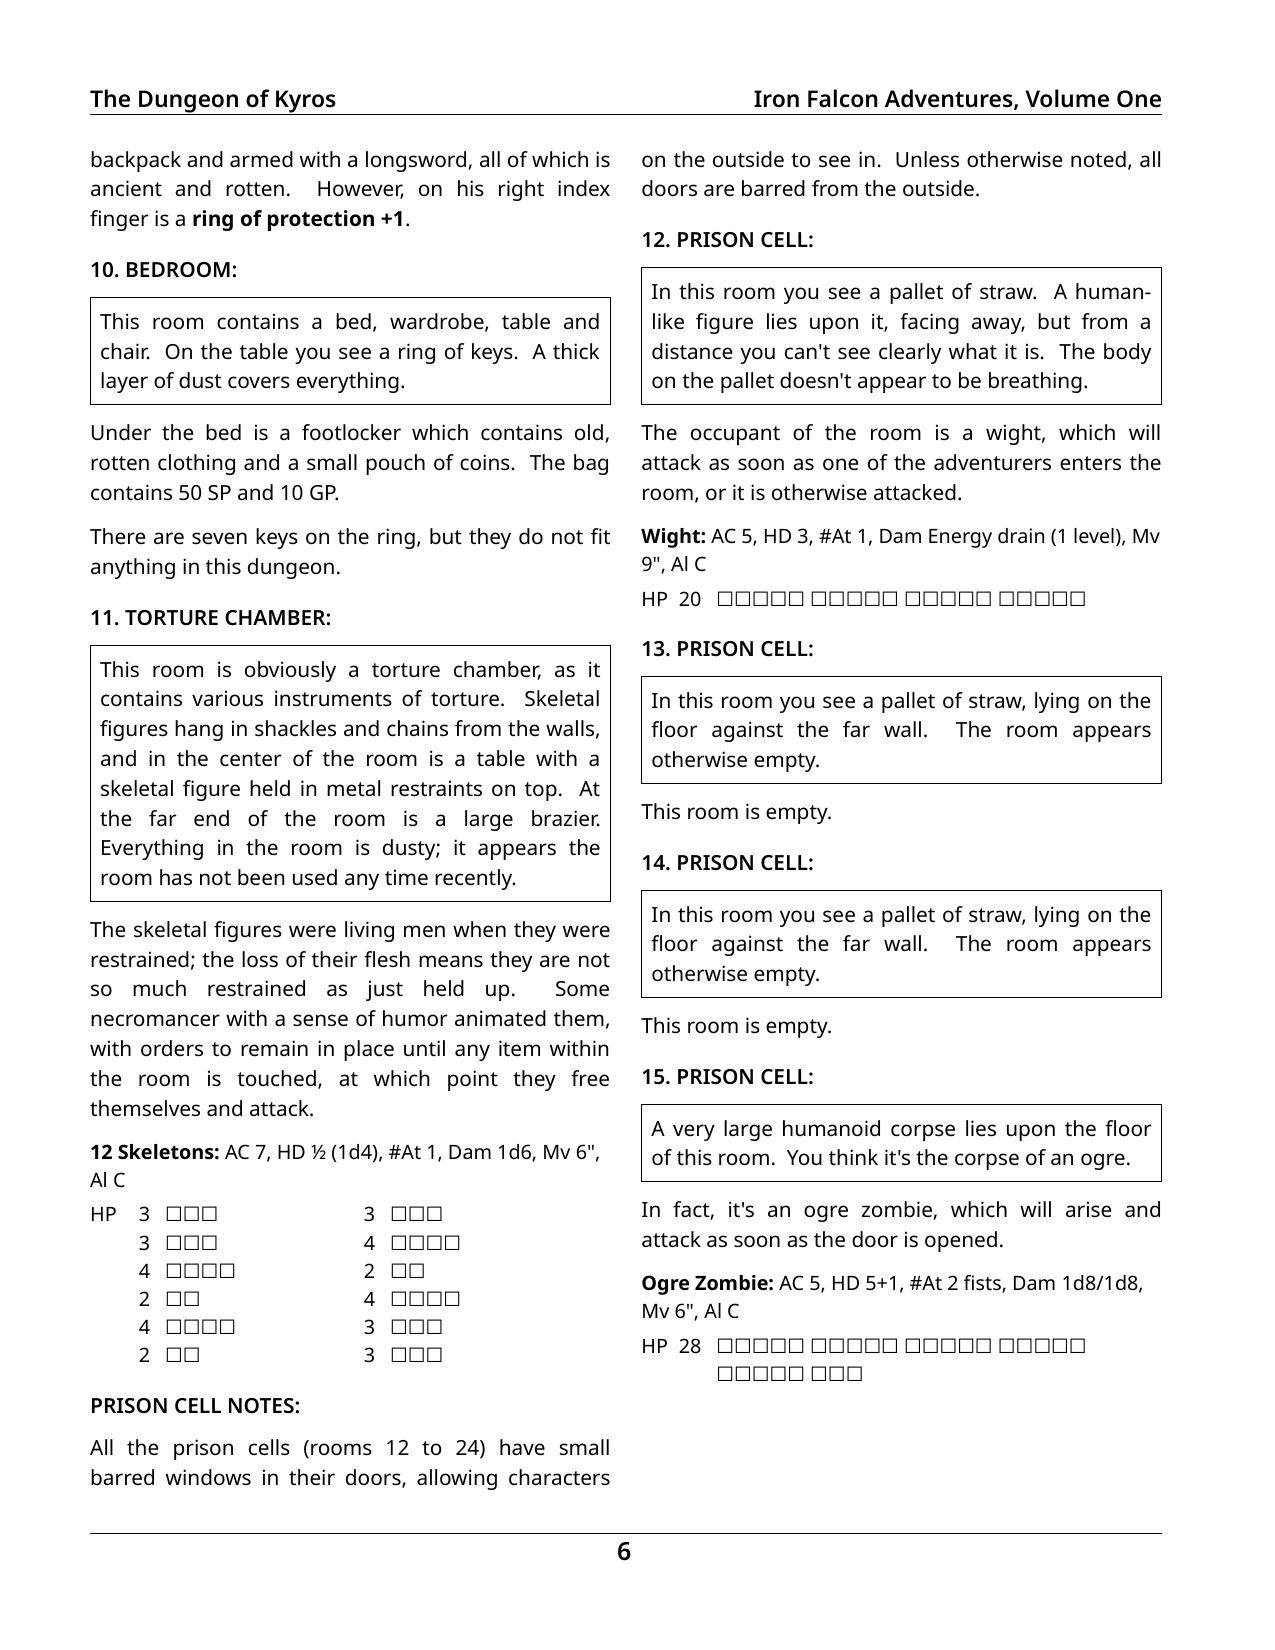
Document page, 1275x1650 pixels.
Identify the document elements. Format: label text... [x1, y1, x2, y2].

text This room contains a bed, wardrobe, table and chair. On the table you see a ring of keys. A thick layer of dust covers everything. [91, 298, 610, 404]
text 2 ☐☐ 4 ☐☐☐☐ [90, 1285, 611, 1312]
text HP 20 ☐☐☐☐☐ ☐☐☐☐☐ ☐☐☐☐☐ ☐☐☐☐☐ [641, 585, 1162, 612]
text This room is empty. [641, 797, 1162, 826]
subtitle PRISON CELL NOTES: [90, 1391, 611, 1419]
subtitle 15. PRISON CELL: [641, 1062, 1162, 1090]
text This room is empty. [641, 1011, 1162, 1039]
text 4 ☐☐☐☐ 3 ☐☐☐ [90, 1313, 611, 1341]
text 12 Skeletons: AC 7, HD ½ (1d4), #At 1, Dam 1d6, Mv 6", Al C [90, 1138, 611, 1193]
text HP 28 ☐☐☐☐☐ ☐☐☐☐☐ ☐☐☐☐☐ ☐☐☐☐☐ [641, 1332, 1162, 1359]
text In this room you see a pallet of straw. A human-like figure lies upon it, facing away, but from a distance you can't see clearly what it is. The body on the pallet doesn't appear to be breathing. [642, 268, 1161, 404]
text In fact, it's an ogre zombie, which will arise and attack as soon as the door is opened. [641, 1195, 1162, 1253]
text The occupant of the room is a wight, which will attack as soon as one of the adventurers enters the room, or it is otherwise attacked. [641, 418, 1162, 506]
text In this room you see a pallet of straw, lying on the floor against the far wall. The room appears otherwise empty. [642, 891, 1161, 997]
subtitle 13. PRISON CELL: [641, 634, 1162, 662]
text 4 ☐☐☐☐ 2 ☐☐ [90, 1257, 611, 1284]
text backpack and armed with a longsword, all of which is ancient and rotten. However, on his right index finger is a ring of protection +1. [90, 145, 611, 233]
text 3 ☐☐☐ 4 ☐☐☐☐ [90, 1229, 611, 1256]
subtitle 11. TORTURE CHAMBER: [90, 603, 611, 631]
text A very large humanoid corpse lies upon the floor of this room. You think it's the corpse of an ogre. [642, 1105, 1161, 1181]
text There are seven keys on the ring, but they do not fit anything in this dungeon. [90, 522, 611, 581]
subtitle 12. PRISON CELL: [641, 225, 1162, 254]
text In this room you see a pallet of straw, lying on the floor against the far wall. The room appears otherwise empty. [642, 677, 1161, 783]
text Wight: AC 5, HD 3, #At 1, Dam Energy drain (1 level), Mv 9", Al C [641, 522, 1162, 577]
text The skeletal figures were living men when they were restrained; the loss of their flesh means they are not so much restrained as just held up. Some necromancer with a sense of humor animated them, with orders to remain in place until any item within the room is touched, at which point they free themselves and attack. [90, 915, 611, 1122]
subtitle 10. BEDROOM: [90, 255, 611, 284]
text HP 3 ☐☐☐ 3 ☐☐☐ [90, 1201, 611, 1228]
text ☐☐☐☐☐ ☐☐☐ [641, 1360, 1162, 1387]
subtitle 14. PRISON CELL: [641, 848, 1162, 876]
text This room is obviously a torture chamber, as it contains various instruments of torture. Skeletal figures hang in shackles and chains from the walls, and in the center of the room is a table with a skeletal figure held in metal restraints on top. At the far end of the room is a large brazier. Everything in the room is dusty; it appears the room has not been used any time recently. [91, 646, 610, 901]
text Under the bed is a footlocker which contains old, rotten clothing and a small pouch of coins. The bag contains 50 SP and 10 GP. [90, 418, 611, 506]
text on the outside to see in. Unless otherwise noted, all doors are barred from the outside. [641, 145, 1162, 203]
text All the prison cells (rooms 12 to 24) have small barred windows in their doors, allowing characters [90, 1433, 611, 1491]
text 2 ☐☐ 3 ☐☐☐ [90, 1342, 611, 1369]
text Ogre Zombie: AC 5, HD 5+1, #At 2 fists, Dam 1d8/1d8, Mv 6", Al C [641, 1269, 1162, 1325]
